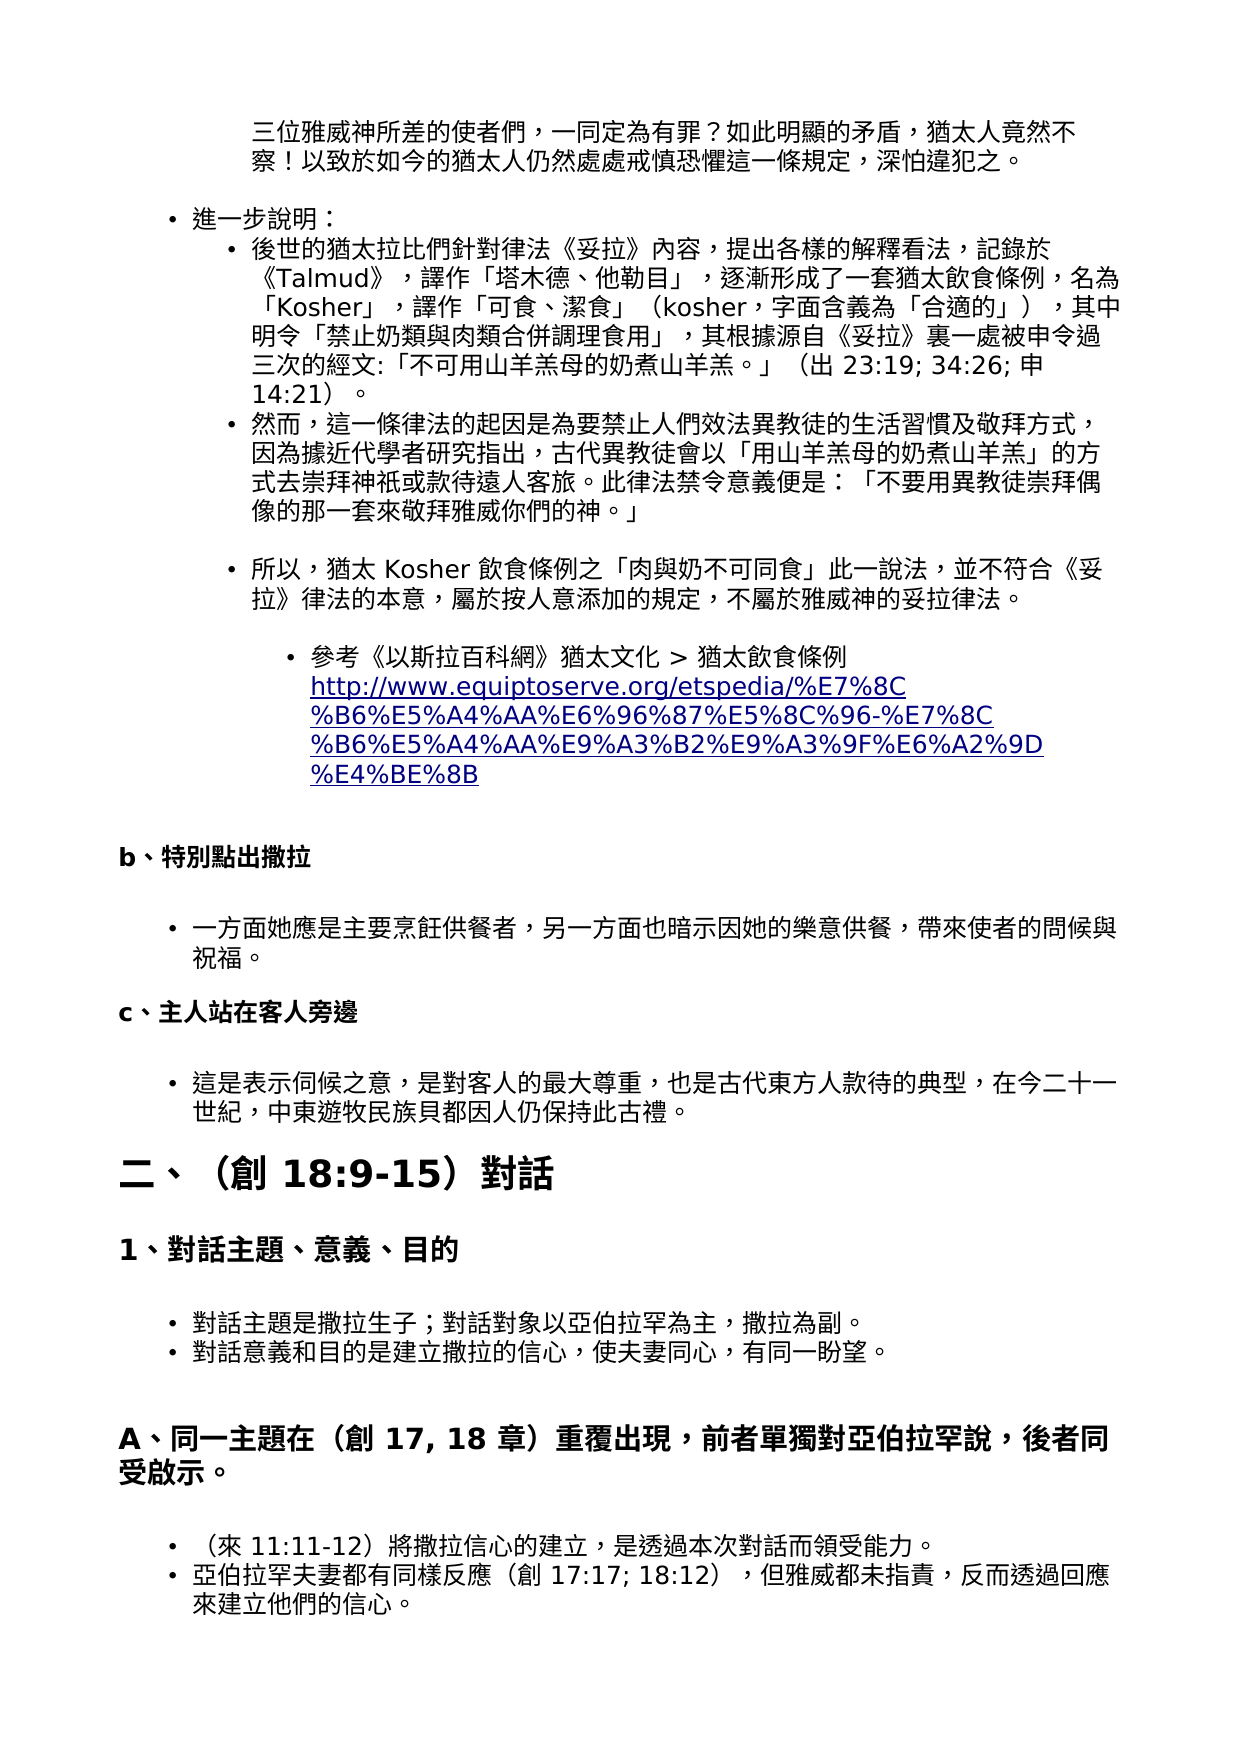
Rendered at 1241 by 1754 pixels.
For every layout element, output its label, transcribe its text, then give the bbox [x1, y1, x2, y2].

list 一方面她應是主要烹飪供餐者，另一方面也暗示因她的樂意供餐，帶來使者的問候與祝福。 [177, 914, 1122, 973]
list 三位雅威神所差的使者們，一同定為有罪？如此明顯的矛盾，猶太人竟然不察！以致於如今的猶太人仍然處處戒慎恐懼這一條規定，深怕違犯之。 [236, 118, 1122, 206]
list 這是表示伺候之意，是對客人的最大尊重，也是古代東方人款待的典型，在今二十一世紀，中東遊牧民族貝都因人仍保持此古禮。 [177, 1069, 1122, 1127]
list （來 11:11-12）將撒拉信心的建立，是透過本次對話而領受能力。 [177, 1532, 1122, 1561]
subtitle A、同一主題在（創 17, 18 章）重覆出現，前者單獨對亞伯拉罕說，後者同受啟示。 [118, 1422, 1122, 1490]
subtitle c、主人站在客人旁邊 [118, 998, 1122, 1027]
list 參考《以斯拉百科網》猶太文化 > 猶太飲食條例 http://www.equiptoserve.org/etspedia/%E7%8C%B6%E5%A4%AA%E6%96%87%E5%8C%96-%E7%8C%B6%E5%A4%AA%E9%A3%B2%E9%A3%9F%E6%A2%9D%E4%BE%8B [295, 643, 1122, 789]
subtitle 二、（創 18:9-15）對話 [118, 1152, 1122, 1196]
list 後世的猶太拉比們針對律法《妥拉》內容，提出各樣的解釋看法，記錄於《Talmud》，譯作「塔木德、他勒目」，逐漸形成了一套猶太飲食條例，名為「Kosher」，譯作「可食、潔食」（kosher，字面含義為「合適的」），其中明令「禁止奶類與肉類合併調理食用」，其根據源自《妥拉》裏一處被申令過三次的經文:「不可用山羊羔母的奶煮山羊羔。」（出 23:19; 34:26; 申 14:21）。 [236, 235, 1122, 410]
list 進一步說明： [177, 206, 1122, 235]
list 亞伯拉罕夫妻都有同樣反應（創 17:17; 18:12），但雅威都未指責，反而透過回應來建立他們的信心。 [177, 1561, 1122, 1620]
list 對話主題是撒拉生子；對話對象以亞伯拉罕為主，撒拉為副。 [177, 1309, 1122, 1339]
list 對話意義和目的是建立撒拉的信心，使夫妻同心，有同一盼望。 [177, 1339, 1122, 1368]
list 然而，這一條律法的起因是為要禁止人們效法異教徒的生活習慣及敬拜方式，因為據近代學者研究指出，古代異教徒會以「用山羊羔母的奶煮山羊羔」的方式去崇拜神祇或款待遠人客旅。此律法禁令意義便是：「不要用異教徒崇拜偶像的那一套來敬拜雅威你們的神。」 [236, 410, 1122, 556]
subtitle 1、對話主題、意義、目的 [118, 1233, 1122, 1267]
list 所以，猶太 Kosher 飲食條例之「肉與奶不可同食」此一說法，並不符合《妥拉》律法的本意，屬於按人意添加的規定，不屬於雅威神的妥拉律法。 [236, 556, 1122, 643]
subtitle b、特別點出撒拉 [118, 843, 1122, 873]
